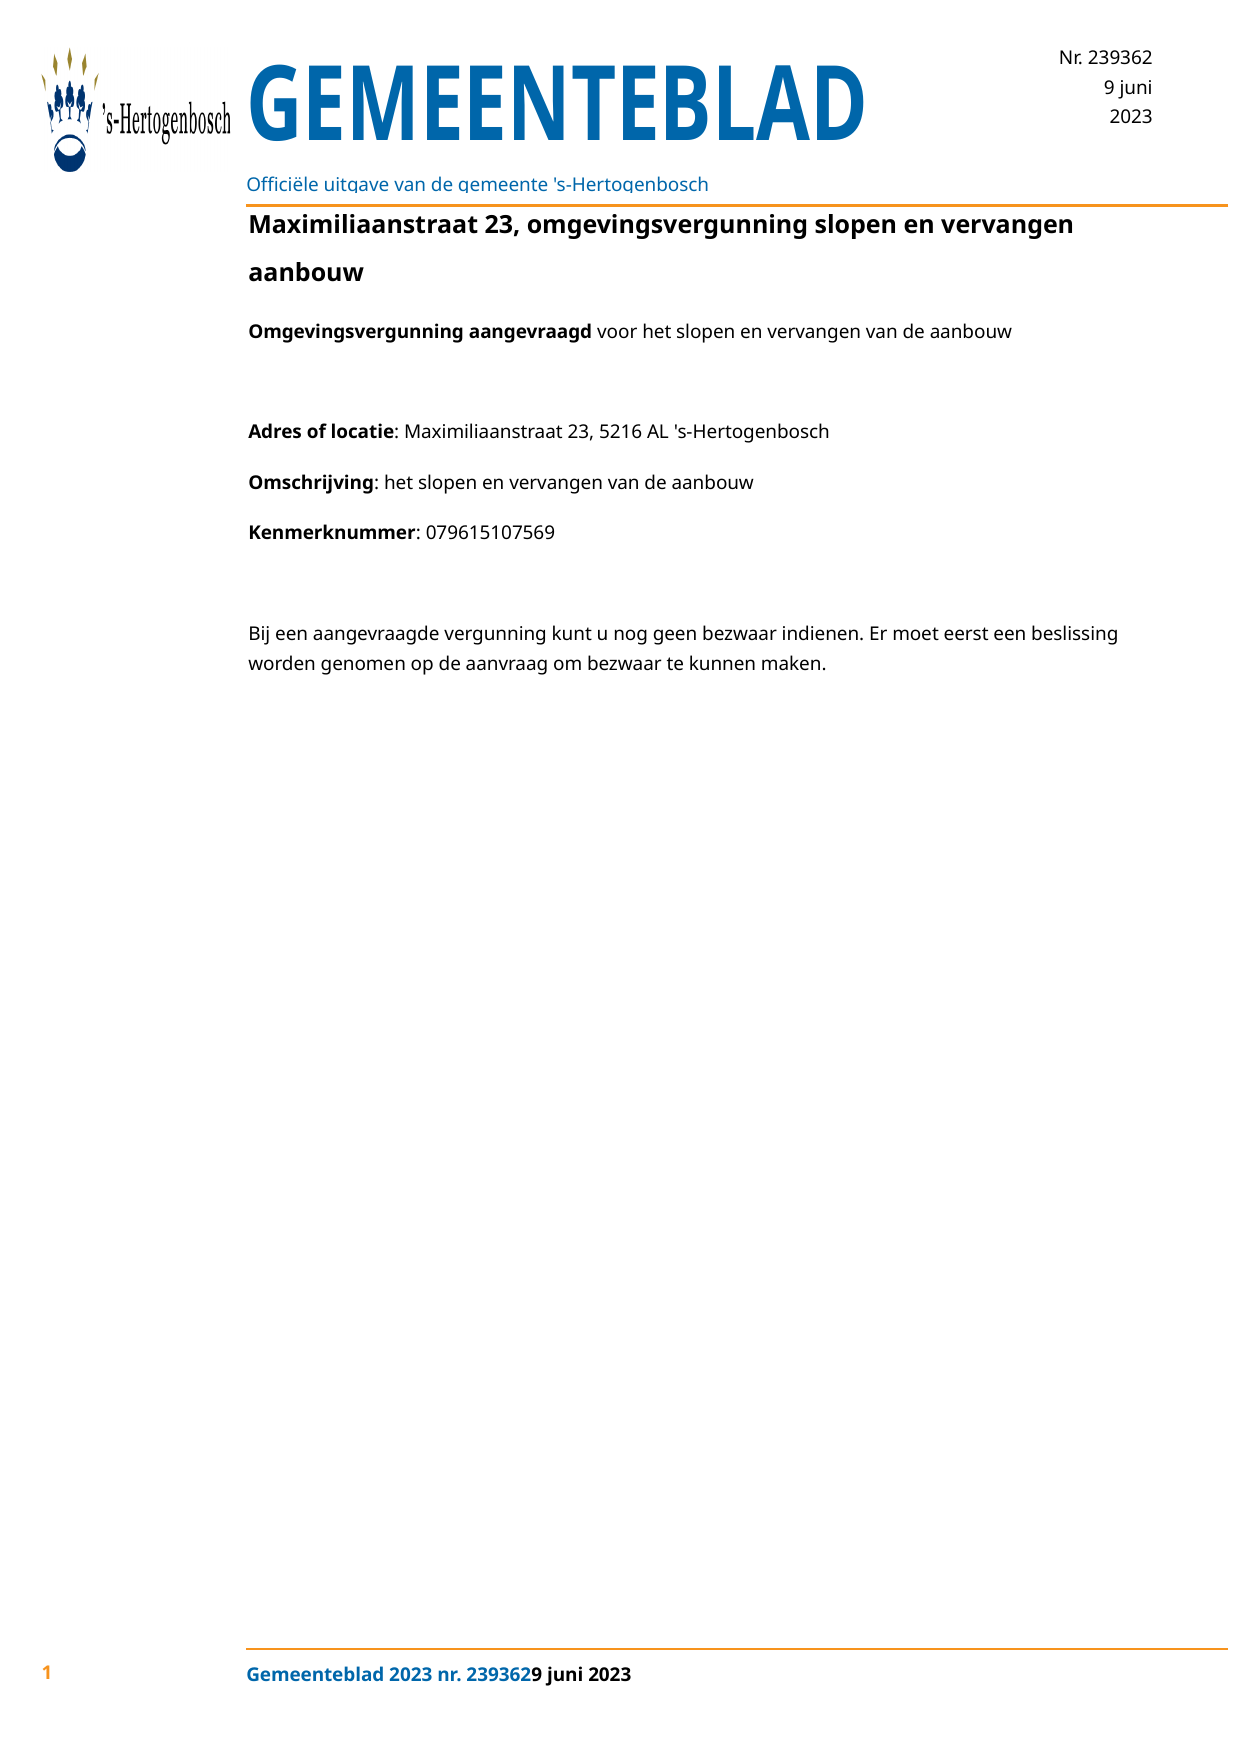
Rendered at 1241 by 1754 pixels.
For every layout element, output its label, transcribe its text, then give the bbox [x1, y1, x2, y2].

text Omschrijving: het slopen en vervangen van de aanbouw [248, 469, 1152, 495]
text Bij een aangevraagde vergunning kunt u nog geen bezwaar indienen. Er moet eerst een beslissing worden genomen op de aanvraag om bezwaar te kunnen maken. [248, 620, 1152, 676]
text Kenmerknummer: 079615107569 [248, 519, 1152, 545]
text Maximiliaanstraat 23, omgevingsvergunning slopen en vervangen aanbouw [248, 207, 1152, 288]
text Omgevingsvergunning aangevraagd voor het slopen en vervangen van de aanbouw [248, 318, 1152, 344]
text Adres of locatie: Maximiliaanstraat 23, 5216 AL 's-Hertogenbosch [248, 419, 1152, 444]
picture [41, 47, 231, 172]
